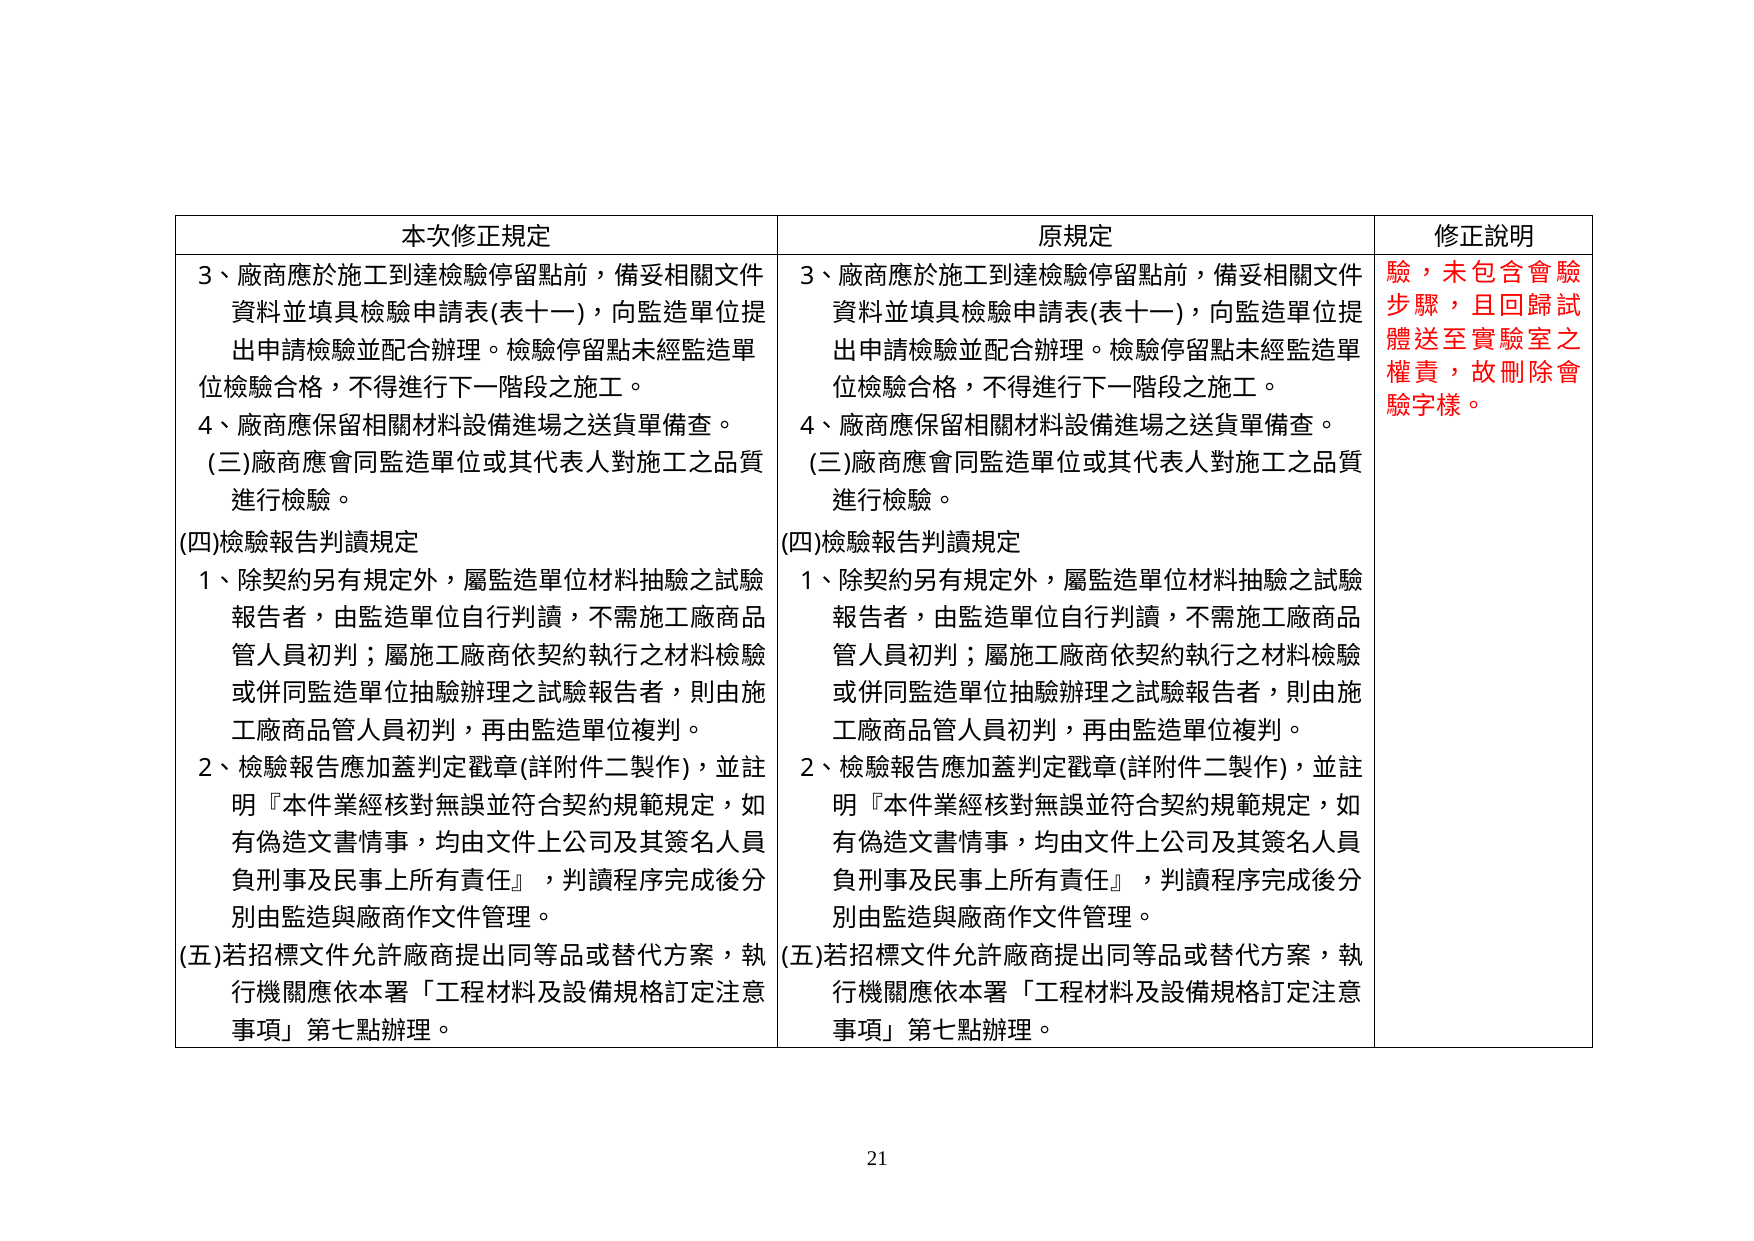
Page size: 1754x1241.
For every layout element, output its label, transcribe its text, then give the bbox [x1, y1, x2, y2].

table_cell 3、廠商應於施工到達檢驗停留點前，備妥相關文件資料並填具檢驗申請表(表十一)，向監造單位提出申請檢驗並配合辦理。檢驗停留點未經監造單位檢驗合格，不得進行下一階段之施工。 4、廠商應保留相關材料設備進場之送貨單備查。 (三)廠商應會同監造單位或其代表人對施工之品質進行檢驗。 (四)檢驗報告判讀規定 1、除契約另有規定外，屬監造單位材料抽驗之試驗報告者，由監造單位自行判讀，不需施工廠商品管人員初判；屬施工廠商依契約執行之材料檢驗或併同監造單位抽驗辦理之試驗報告者，則由施工廠商品管人員初判，再由監造單位複判。 2、檢驗報告應加蓋判定戳章(詳附件二製作)，並註明『本件業經核對無誤並符合契約規範規定，如有偽造文書情事，均由文件上公司及其簽名人員負刑事及民事上所有責任』，判讀程序完成後分別由監造與廠商作文件管理。 (五)若招標文件允許廠商提出同等品或替代方案，執行機關應依本署「工程材料及設備規格訂定注意事項」第七點辦理。 [778, 255, 1374, 1047]
table_header 原規定 [778, 216, 1374, 254]
table_cell 驗，未包含會驗步驟，且回歸試體送至實驗室之權責，故刪除會驗字樣。 [1375, 255, 1592, 1047]
table_cell 3、廠商應於施工到達檢驗停留點前，備妥相關文件資料並填具檢驗申請表(表十一)，向監造單位提出申請檢驗並配合辦理。檢驗停留點未經監造單 位檢驗合格，不得進行下一階段之施工。 4、廠商應保留相關材料設備進場之送貨單備查。 (三)廠商應會同監造單位或其代表人對施工之品質進行檢驗。 (四)檢驗報告判讀規定 1、除契約另有規定外，屬監造單位材料抽驗之試驗報告者，由監造單位自行判讀，不需施工廠商品管人員初判；屬施工廠商依契約執行之材料檢驗或併同監造單位抽驗辦理之試驗報告者，則由施工廠商品管人員初判，再由監造單位複判。 2、檢驗報告應加蓋判定戳章(詳附件二製作)，並註明『本件業經核對無誤並符合契約規範規定，如有偽造文書情事，均由文件上公司及其簽名人員負刑事及民事上所有責任』，判讀程序完成後分別由監造與廠商作文件管理。 (五)若招標文件允許廠商提出同等品或替代方案，執行機關應依本署「工程材料及設備規格訂定注意事項」第七點辦理。 [176, 255, 777, 1047]
table_header 本次修正規定 [176, 216, 777, 254]
table_header 修正說明 [1375, 216, 1592, 254]
